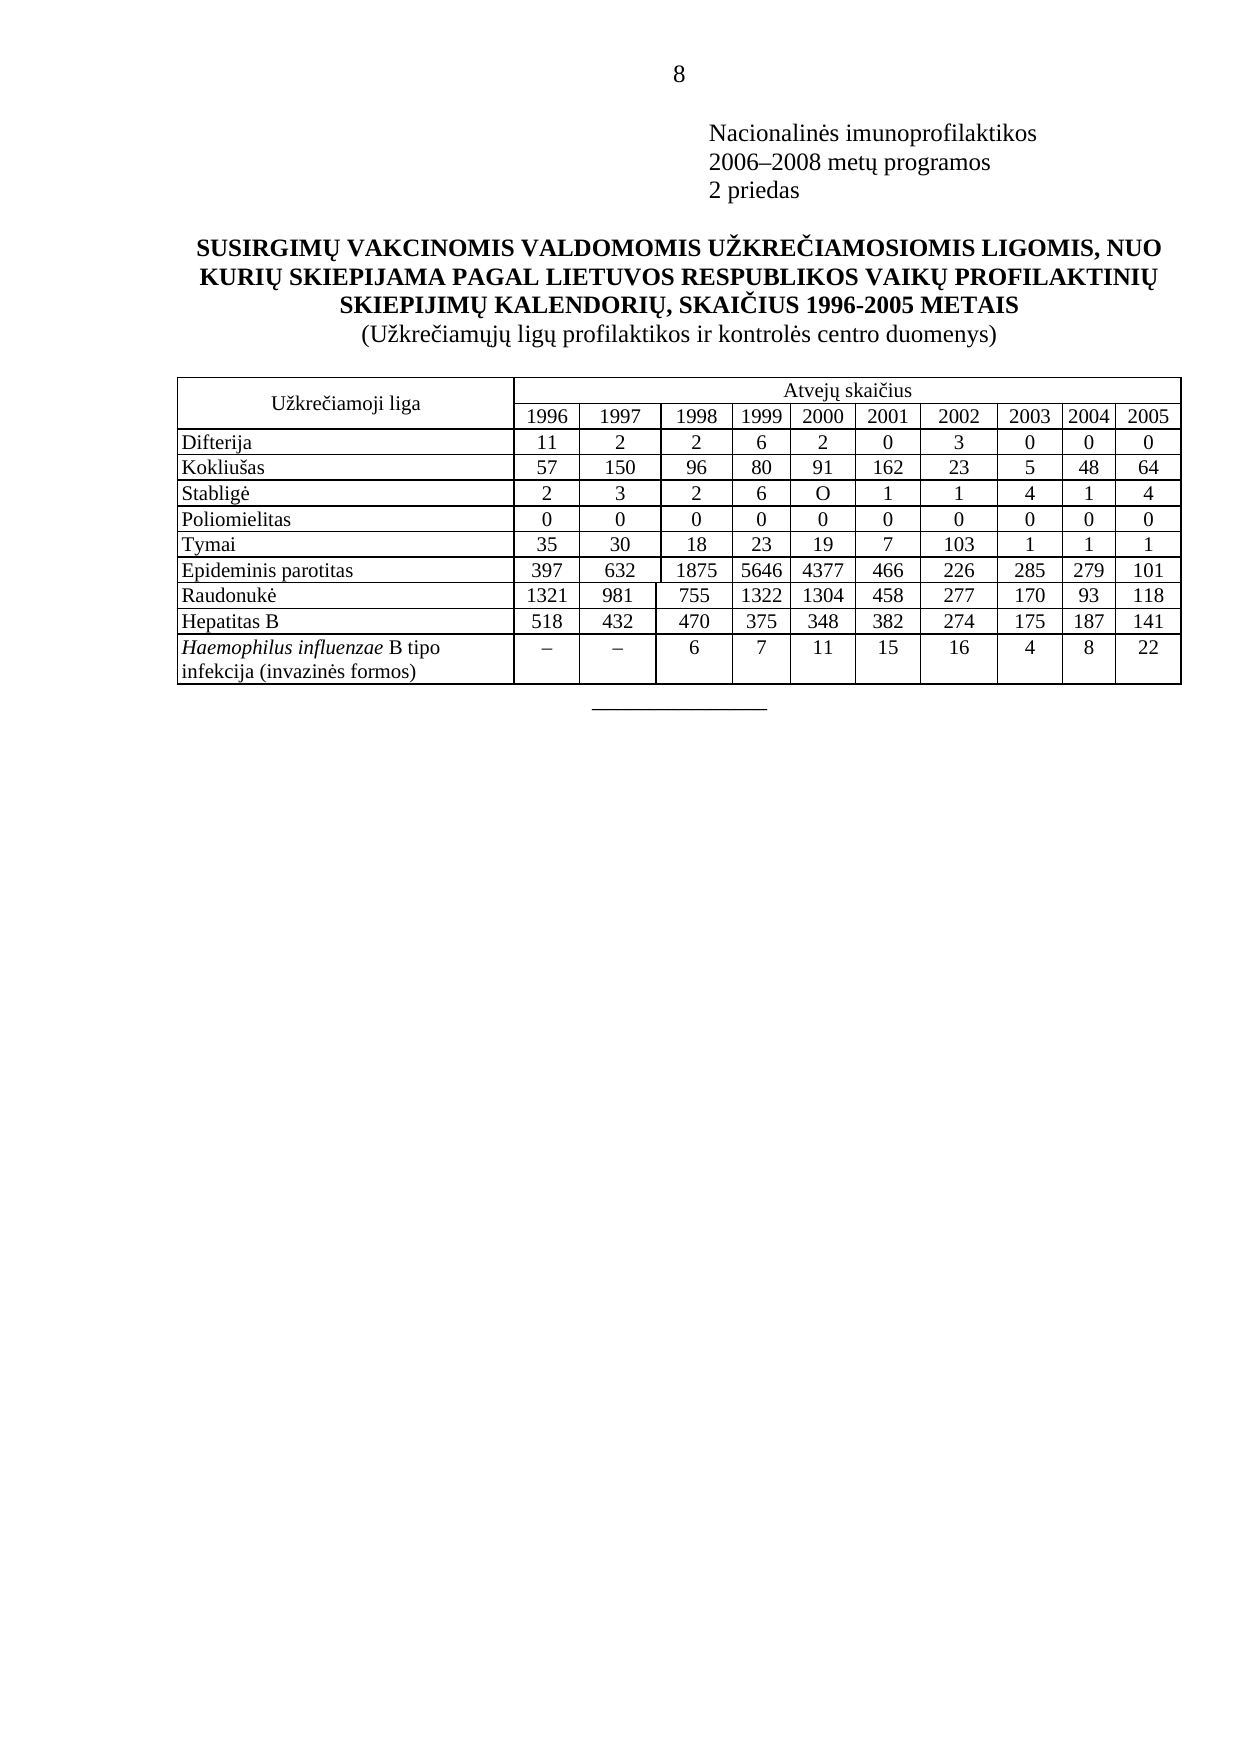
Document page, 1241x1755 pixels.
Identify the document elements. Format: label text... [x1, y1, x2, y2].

table_cell 0 [993, 507, 997, 531]
table_cell 2001 [916, 404, 920, 428]
table_cell 2004 [1111, 404, 1115, 428]
table_cell 1875 [728, 558, 732, 582]
table_cell 0 [786, 507, 790, 531]
table_cell 2000 [851, 404, 855, 428]
table_cell 348 [851, 609, 855, 633]
table_cell 187 [1111, 609, 1115, 633]
table_cell 7 [916, 532, 920, 556]
table_cell 1304 [851, 583, 855, 607]
table_cell 0 [1058, 430, 1062, 454]
table_cell 0 [851, 507, 855, 531]
table_cell 91 [851, 455, 855, 479]
table_cell 11 [575, 430, 579, 454]
table_cell 2002 [993, 404, 997, 428]
table_cell 170 [1058, 583, 1062, 607]
table_cell 5 [1058, 455, 1062, 479]
table_cell 103 [993, 532, 997, 556]
table_cell 11 [791, 635, 855, 683]
table_cell 4 [998, 635, 1062, 683]
table_cell 96 [728, 455, 732, 479]
table_cell 470 [728, 609, 732, 633]
table_cell 1 [993, 481, 997, 505]
table_cell 18 [728, 532, 732, 556]
table_cell 0 [728, 507, 732, 531]
text SUSIRGIMŲ VAKCINOMIS VALDOMOMIS UŽKREČIAMOSIOMIS LIGOMIS, NUO KURIŲ SKIEPIJAMA PAGAL LIETUVOS RESPUBLIKOS VAIKŲ PROFILAKTINIŲ SKIEPIJIMŲ KALENDORIŲ, SKAIČIUS 1996-2005 METAIS [177, 233, 1181, 319]
table_cell 2 [728, 481, 732, 505]
table_cell 2003 [1058, 404, 1062, 428]
table_cell – [580, 635, 655, 683]
table_cell 1 [1111, 532, 1115, 556]
table_cell 23 [786, 532, 790, 556]
table_cell 1 [1058, 532, 1062, 556]
table_cell 274 [993, 609, 997, 633]
table_cell O [851, 481, 855, 505]
table_cell 1996 [575, 404, 579, 428]
table_cell 1321 [575, 583, 579, 607]
table_cell 518 [575, 609, 579, 633]
table_cell 23 [993, 455, 997, 479]
table_cell 755 [728, 583, 732, 607]
table_cell 4 [1058, 481, 1062, 505]
table_cell 277 [993, 583, 997, 607]
table_cell 80 [786, 455, 790, 479]
table_cell 48 [1111, 455, 1115, 479]
table_cell 226 [993, 558, 997, 582]
text ______________ [177, 685, 1181, 713]
table_cell 175 [1058, 609, 1062, 633]
table_cell 16 [921, 635, 997, 683]
table_cell 6 [786, 430, 790, 454]
table_cell 6 [786, 481, 790, 505]
table_cell 22 [1116, 635, 1180, 683]
table_cell 0 [916, 430, 920, 454]
table_cell 285 [1058, 558, 1062, 582]
table_cell 1 [916, 481, 920, 505]
table_cell 1 [1111, 481, 1115, 505]
table_cell 35 [575, 532, 579, 556]
table_cell – [515, 635, 579, 683]
table_cell 57 [575, 455, 579, 479]
table_cell 2 [575, 481, 579, 505]
table_cell 7 [733, 635, 790, 683]
text Nacionalinės imunoprofilaktikos [709, 118, 1181, 147]
table_cell 1322 [786, 583, 790, 607]
table_cell 19 [851, 532, 855, 556]
table_cell 1998 [728, 404, 732, 428]
table_cell 2 [728, 430, 732, 454]
table_cell 0 [1111, 507, 1115, 531]
table_cell 0 [916, 507, 920, 531]
text (Užkrečiamųjų ligų profilaktikos ir kontrolės centro duomenys) [177, 319, 1181, 348]
table_header Užkrečiamoji liga [178, 378, 513, 428]
table_cell 0 [1058, 507, 1062, 531]
table_cell 458 [916, 583, 920, 607]
table_cell 1999 [786, 404, 790, 428]
table_cell 0 [575, 507, 579, 531]
table_cell 3 [993, 430, 997, 454]
table_cell 4377 [851, 558, 855, 582]
text 2 priedas [177, 176, 1181, 204]
table_cell 5646 [786, 558, 790, 582]
table_cell 2 [851, 430, 855, 454]
table_cell 279 [1111, 558, 1115, 582]
table_cell 15 [856, 635, 920, 683]
table_cell 162 [916, 455, 920, 479]
table_cell 397 [575, 558, 579, 582]
table_cell 382 [916, 609, 920, 633]
table_cell 6 [657, 635, 732, 683]
text 2006–2008 metų programos [177, 147, 1181, 176]
table_cell 375 [786, 609, 790, 633]
table_cell 0 [1111, 430, 1115, 454]
table_cell 93 [1111, 583, 1115, 607]
table_cell 8 [1063, 635, 1115, 683]
table_cell 466 [916, 558, 920, 582]
